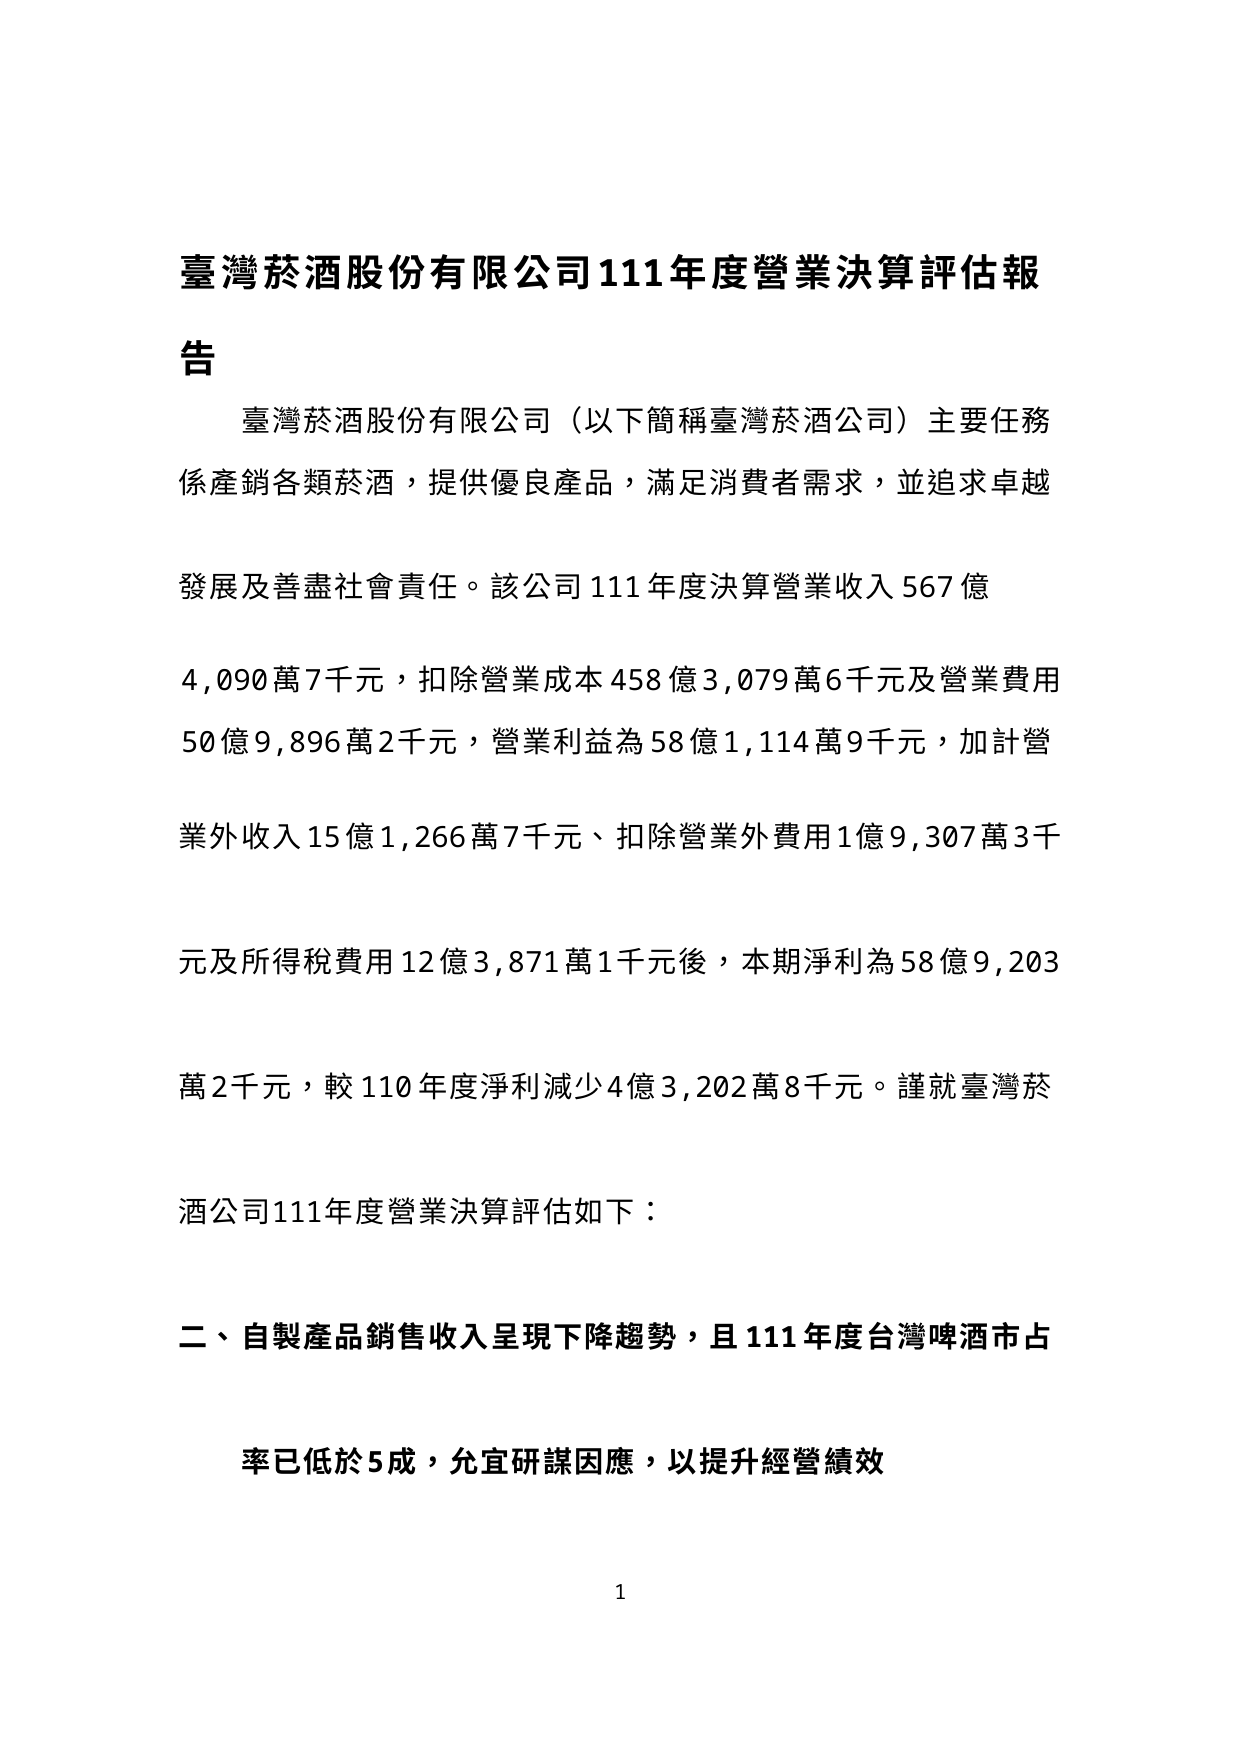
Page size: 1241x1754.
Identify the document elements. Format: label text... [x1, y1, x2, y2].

text 臺灣菸酒股份有限公司111年度營業決算評估報告 [177, 189, 1063, 377]
text 臺灣菸酒股份有限公司（以下簡稱臺灣菸酒公司）主要任務係產銷各類菸酒，提供優良產品，滿足消費者需求，並追求卓越發展及善盡社會責任。該公司111年度決算營業收入567億4,090萬7千元，扣除營業成本458億3,079萬6千元及營業費用50億9,896萬2千元，營業利益為58億1,114萬9千元，加計營業外收入15億1,266萬7千元、扣除營業外費用1億9,307萬3千元及所得稅費用12億3,871萬1千元後，本期淨利為58億9,203萬2千元，較110年度淨利減少4億3,202萬8千元。謹就臺灣菸酒公司111年度營業決算評估如下： [177, 377, 1063, 1252]
text 二、自製產品銷售收入呈現下降趨勢，且111年度台灣啤酒市占率已低於5成，允宜研謀因應，以提升經營績效 [177, 1252, 1063, 1502]
